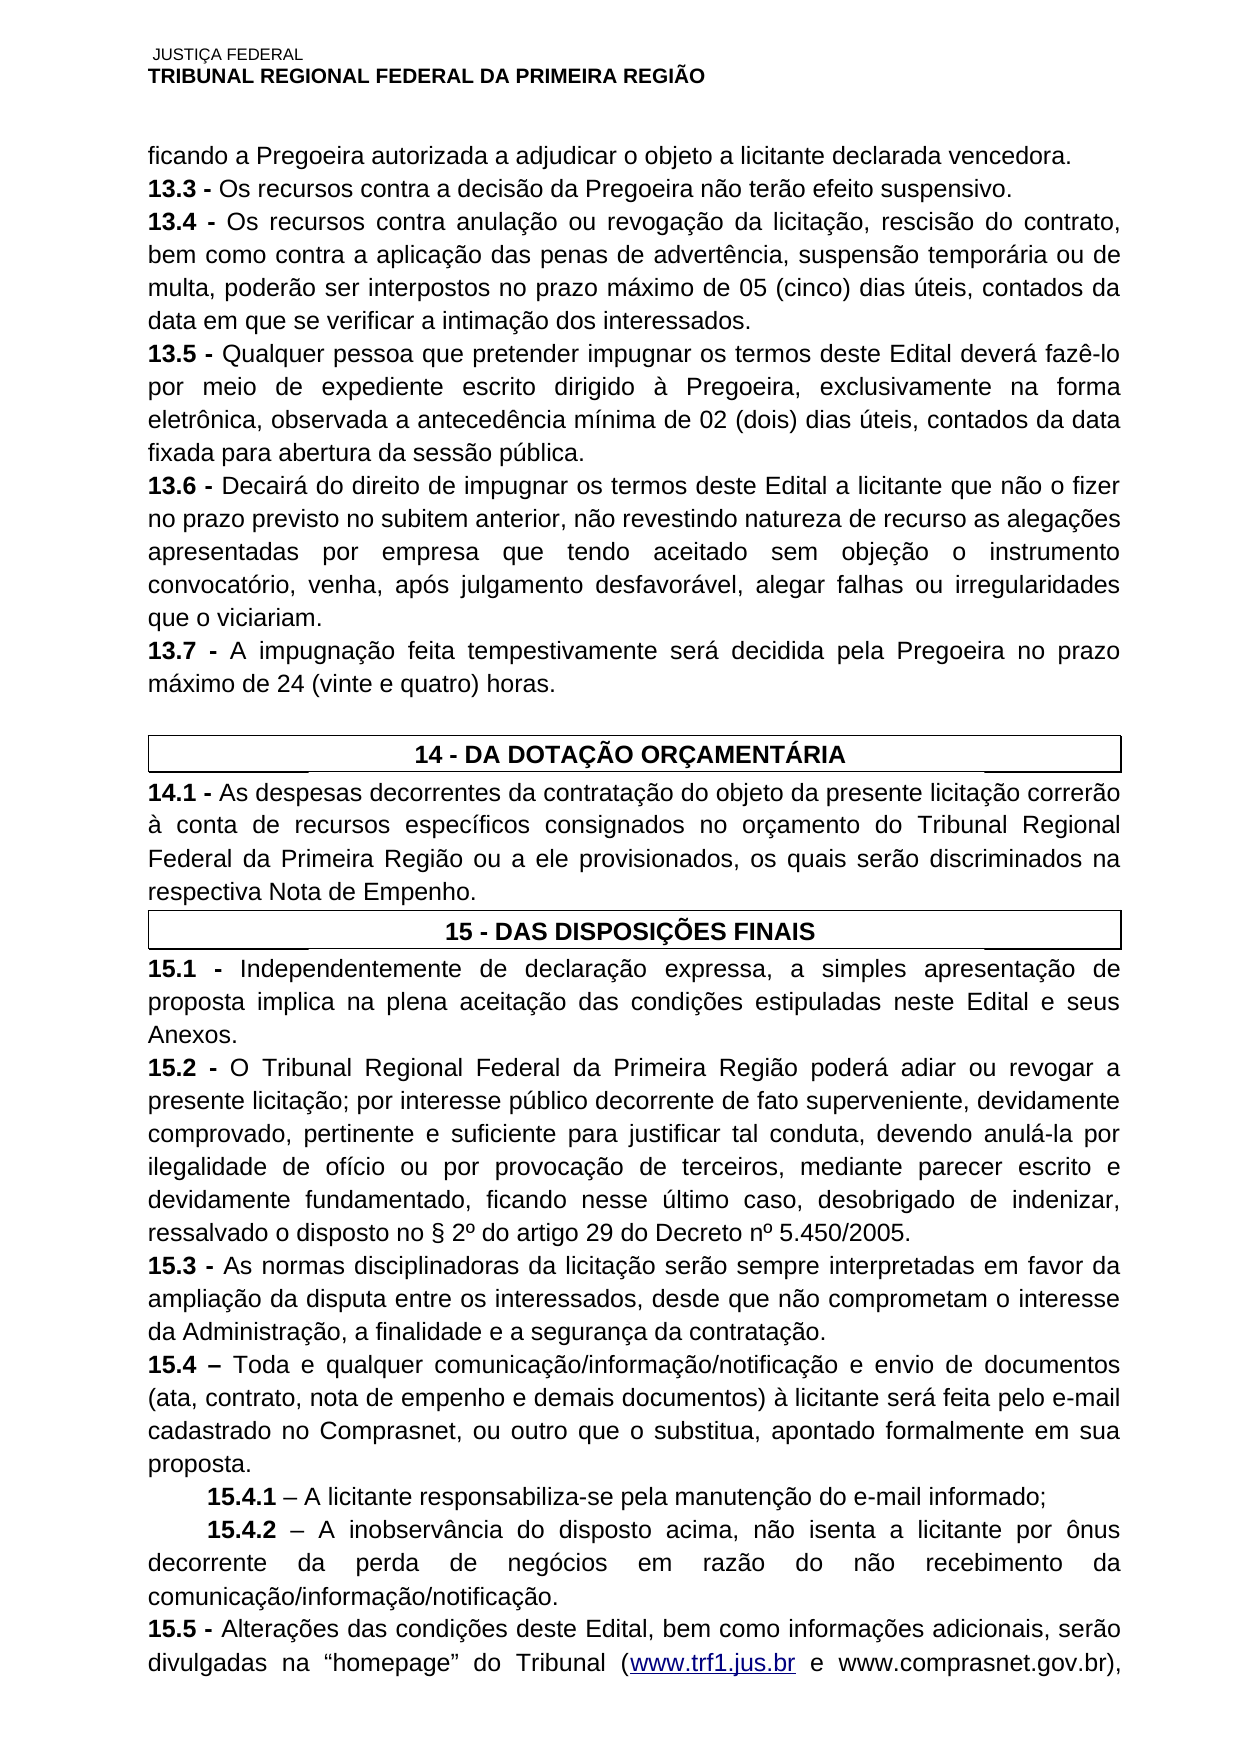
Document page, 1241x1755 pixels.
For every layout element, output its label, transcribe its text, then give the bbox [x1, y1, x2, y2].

text 14.1 - As despesas decorrentes da contratação do objeto da presente licitação correrão à conta de recursos específicos consignados no orçamento do Tribunal Regional Federal da Primeira Região ou a ele provisionados, os quais serão discriminados na respectiva Nota de Empenho. [148, 777, 308, 905]
text 15.4.2 – A inobservância do disposto acima, não isenta a licitante por ônus decorrente da perda de negócios em razão do não recebimento da comunicação/informação/notificação. [148, 1515, 1122, 1610]
list 15.2 - O Tribunal Regional Federal da Primeira Região poderá adiar ou revogar a presente licitação; por interesse público decorrente de fato superveniente, devidamente comprovado, pertinente e suficiente para justificar tal conduta, devendo anulá-la por ilegalidade de ofício ou por provocação de terceiros, mediante parecer escrito e devidamente fundamentado, ficando nesse último caso, desobrigado de indenizar, ressalvado o disposto no § 2º do artigo 29 do Decreto nº 5.450/2005. [985, 1053, 1122, 1247]
text ficando a Pregoeira autorizada a adjudicar o objeto a licitante declarada vencedora. [148, 141, 1122, 169]
text 14 - DA DOTAÇÃO ORÇAMENTÁRIA [985, 736, 1120, 771]
text 15.4 – Toda e qualquer comunicação/informação/notificação e envio de documentos (ata, contrato, nota de empenho e demais documentos) à licitante será feita pelo e-mail cadastrado no Comprasnet, ou outro que o substitua, apontado formalmente em sua proposta. [148, 1350, 1122, 1478]
list 13.6 - Decairá do direito de impugnar os termos deste Edital a licitante que não o fizer no prazo previsto no subitem anterior, não revestindo natureza de recurso as alegações apresentadas por empresa que tendo aceitado sem objeção o instrumento convocatório, venha, após julgamento desfavorável, alegar falhas ou irregularidades que o viciariam. [148, 471, 1122, 632]
text 13.3 - Os recursos contra a decisão da Pregoeira não terão efeito suspensivo. [148, 174, 1122, 202]
list 15.3 - As normas disciplinadoras da licitação serão sempre interpretadas em favor da ampliação da disputa entre os interessados, desde que não comprometam o interesse da Administração, a finalidade e a segurança da contratação. [148, 1251, 1122, 1346]
list 15.1 - Independentemente de declaração expressa, a simples apresentação de proposta implica na plena aceitação das condições estipuladas neste Edital e seus Anexos. [148, 954, 308, 1049]
text 15 - DAS DISPOSIÇÕES FINAIS [985, 911, 1120, 948]
text 15.5 - Alterações das condições deste Edital, bem como informações adicionais, serão divulgadas na “homepage” do Tribunal (www.trf1.jus.br e www.comprasnet.gov.br), [148, 1614, 1122, 1676]
text 14.1 - As despesas decorrentes da contratação do objeto da presente licitação correrão à conta de recursos específicos consignados no orçamento do Tribunal Regional Federal da Primeira Região ou a ele provisionados, os quais serão discriminados na respectiva Nota de Empenho. [985, 777, 1122, 905]
text 15 - DAS DISPOSIÇÕES FINAIS [149, 911, 308, 948]
text 15.4.1 – A licitante responsabiliza-se pela manutenção do e-mail informado; [148, 1482, 1122, 1511]
text 13.7 - A impugnação feita tempestivamente será decidida pela Pregoeira no prazo máximo de 24 (vinte e quatro) horas. [985, 636, 1122, 698]
list 15.1 - Independentemente de declaração expressa, a simples apresentação de proposta implica na plena aceitação das condições estipuladas neste Edital e seus Anexos. [985, 954, 1122, 1049]
text 14 - DA DOTAÇÃO ORÇAMENTÁRIA [149, 736, 308, 771]
list 15.2 - O Tribunal Regional Federal da Primeira Região poderá adiar ou revogar a presente licitação; por interesse público decorrente de fato superveniente, devidamente comprovado, pertinente e suficiente para justificar tal conduta, devendo anulá-la por ilegalidade de ofício ou por provocação de terceiros, mediante parecer escrito e devidamente fundamentado, ficando nesse último caso, desobrigado de indenizar, ressalvado o disposto no § 2º do artigo 29 do Decreto nº 5.450/2005. [148, 1053, 308, 1247]
text 13.5 - Qualquer pessoa que pretender impugnar os termos deste Edital deverá fazê-lo por meio de expediente escrito dirigido à Pregoeira, exclusivamente na forma eletrônica, observada a antecedência mínima de 02 (dois) dias úteis, contados da data fixada para abertura da sessão pública. [148, 339, 1122, 467]
text 13.7 - A impugnação feita tempestivamente será decidida pela Pregoeira no prazo máximo de 24 (vinte e quatro) horas. [148, 636, 308, 698]
list 13.4 - Os recursos contra anulação ou revogação da licitação, rescisão do contrato, bem como contra a aplicação das penas de advertência, suspensão temporária ou de multa, poderão ser interpostos no prazo máximo de 05 (cinco) dias úteis, contados da data em que se verificar a intimação dos interessados. [148, 207, 1122, 334]
